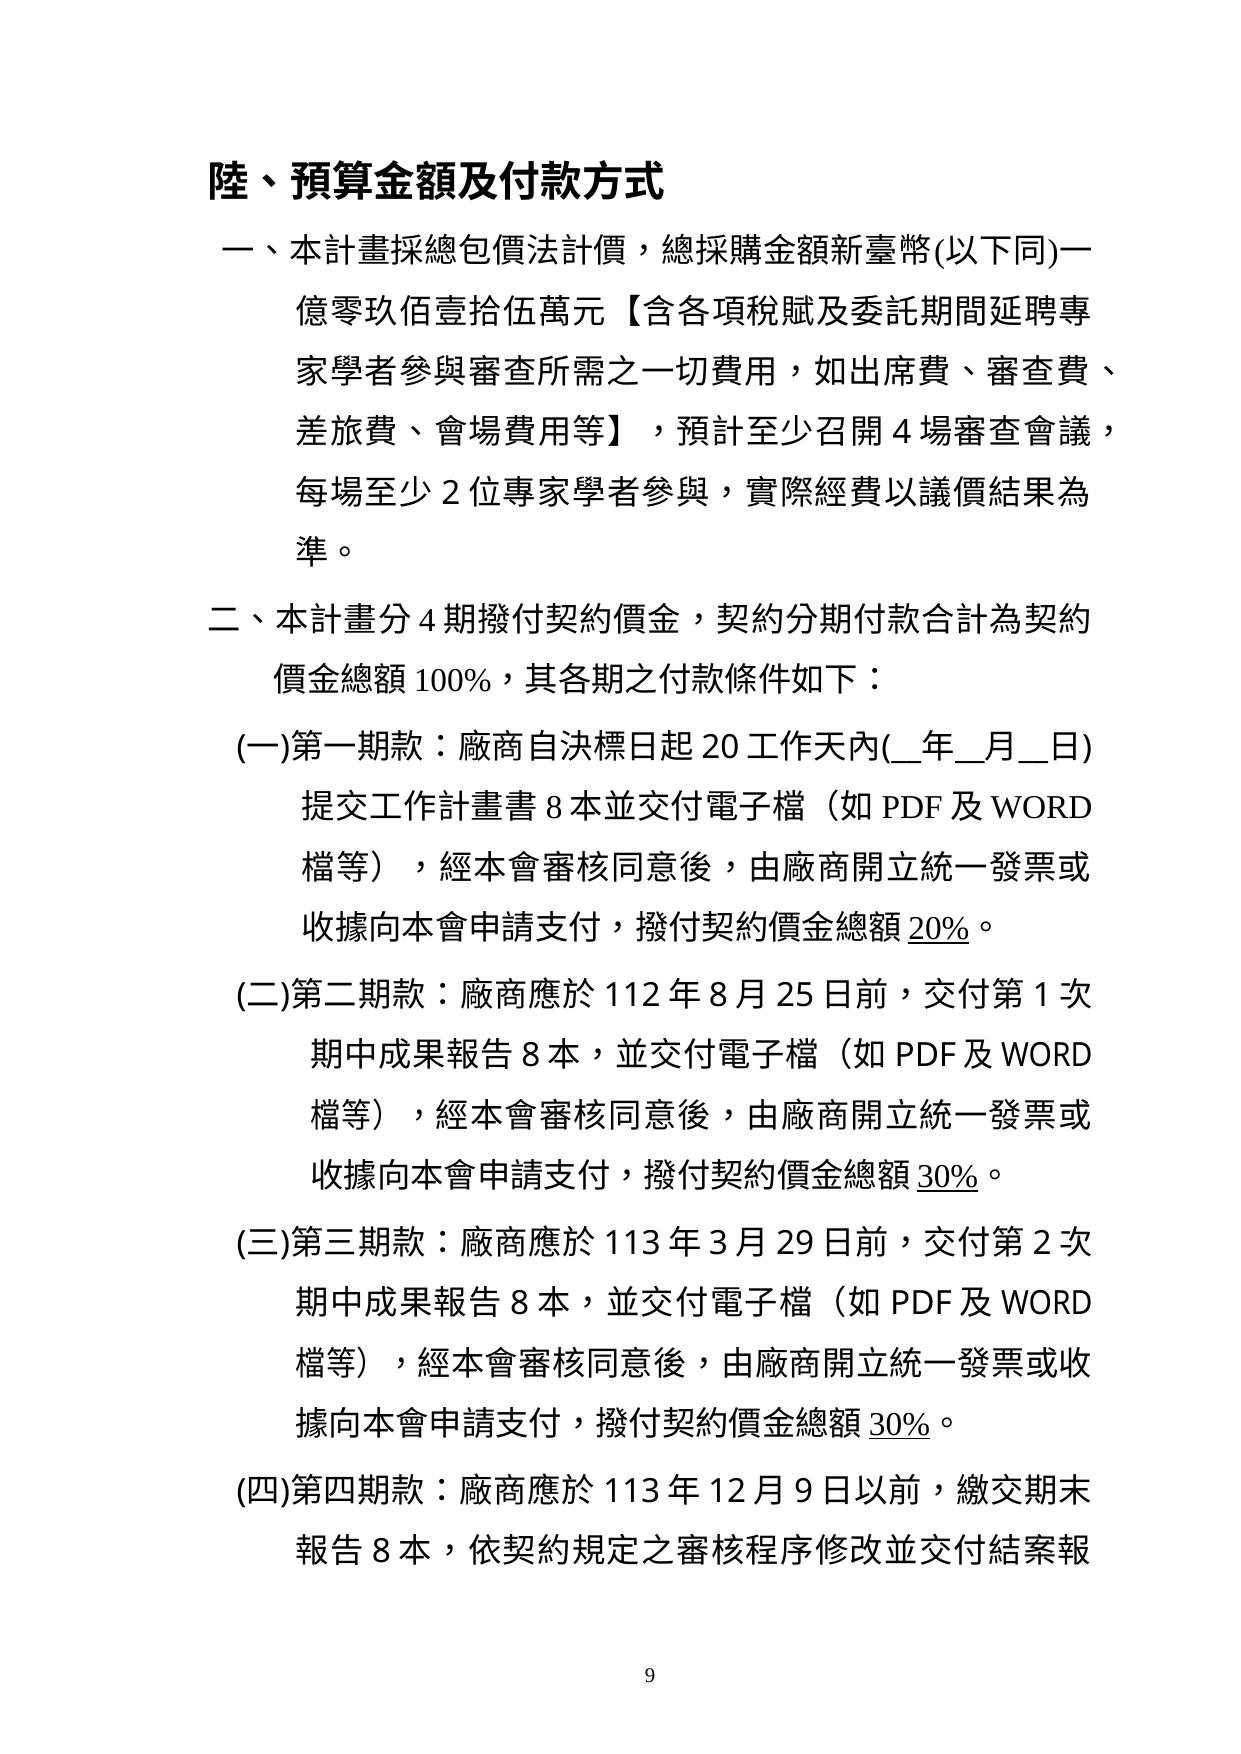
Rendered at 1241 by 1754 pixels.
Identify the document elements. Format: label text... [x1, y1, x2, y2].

subtitle 陸、預算金額及付款方式 [207, 148, 1092, 208]
subtitle 第四期款：廠商應於113年12月9日以前，繳交期末報告8本，依契約規定之審核程序修改並交付結案報 [236, 1454, 1092, 1575]
subtitle 一、本計畫採總包價法計價，總採購金額新臺幣(以下同)一億零玖佰壹拾伍萬元【含各項稅賦及委託期間延聘專家學者參與審查所需之一切費用，如出席費、審查費、差旅費、會場費用等】，預計至少召開4場審查會議，每場至少2位專家學者參與，實際經費以議價結果為準。 [222, 214, 1092, 577]
subtitle 二、本計畫分4期撥付契約價金，契約分期付款合計為契約價金總額100%，其各期之付款條件如下： [207, 583, 1092, 704]
subtitle 第一期款：廠商自決標日起20工作天內(__年__月__日)提交工作計畫書8本並交付電子檔（如PDF及WORD檔等），經本會審核同意後，由廠商開立統一發票或收據向本會申請支付，撥付契約價金總額20%。 [236, 710, 1092, 952]
subtitle 第二期款：廠商應於112年8月25日前，交付第1次期中成果報告8本，並交付電子檔（如PDF及WORD檔等），經本會審核同意後，由廠商開立統一發票或收據向本會申請支付，撥付契約價金總額30%。 [236, 958, 1092, 1200]
subtitle 第三期款：廠商應於113年3月29日前，交付第2次期中成果報告8本，並交付電子檔（如PDF及WORD檔等），經本會審核同意後，由廠商開立統一發票或收據向本會申請支付，撥付契約價金總額30%。 [236, 1206, 1092, 1448]
